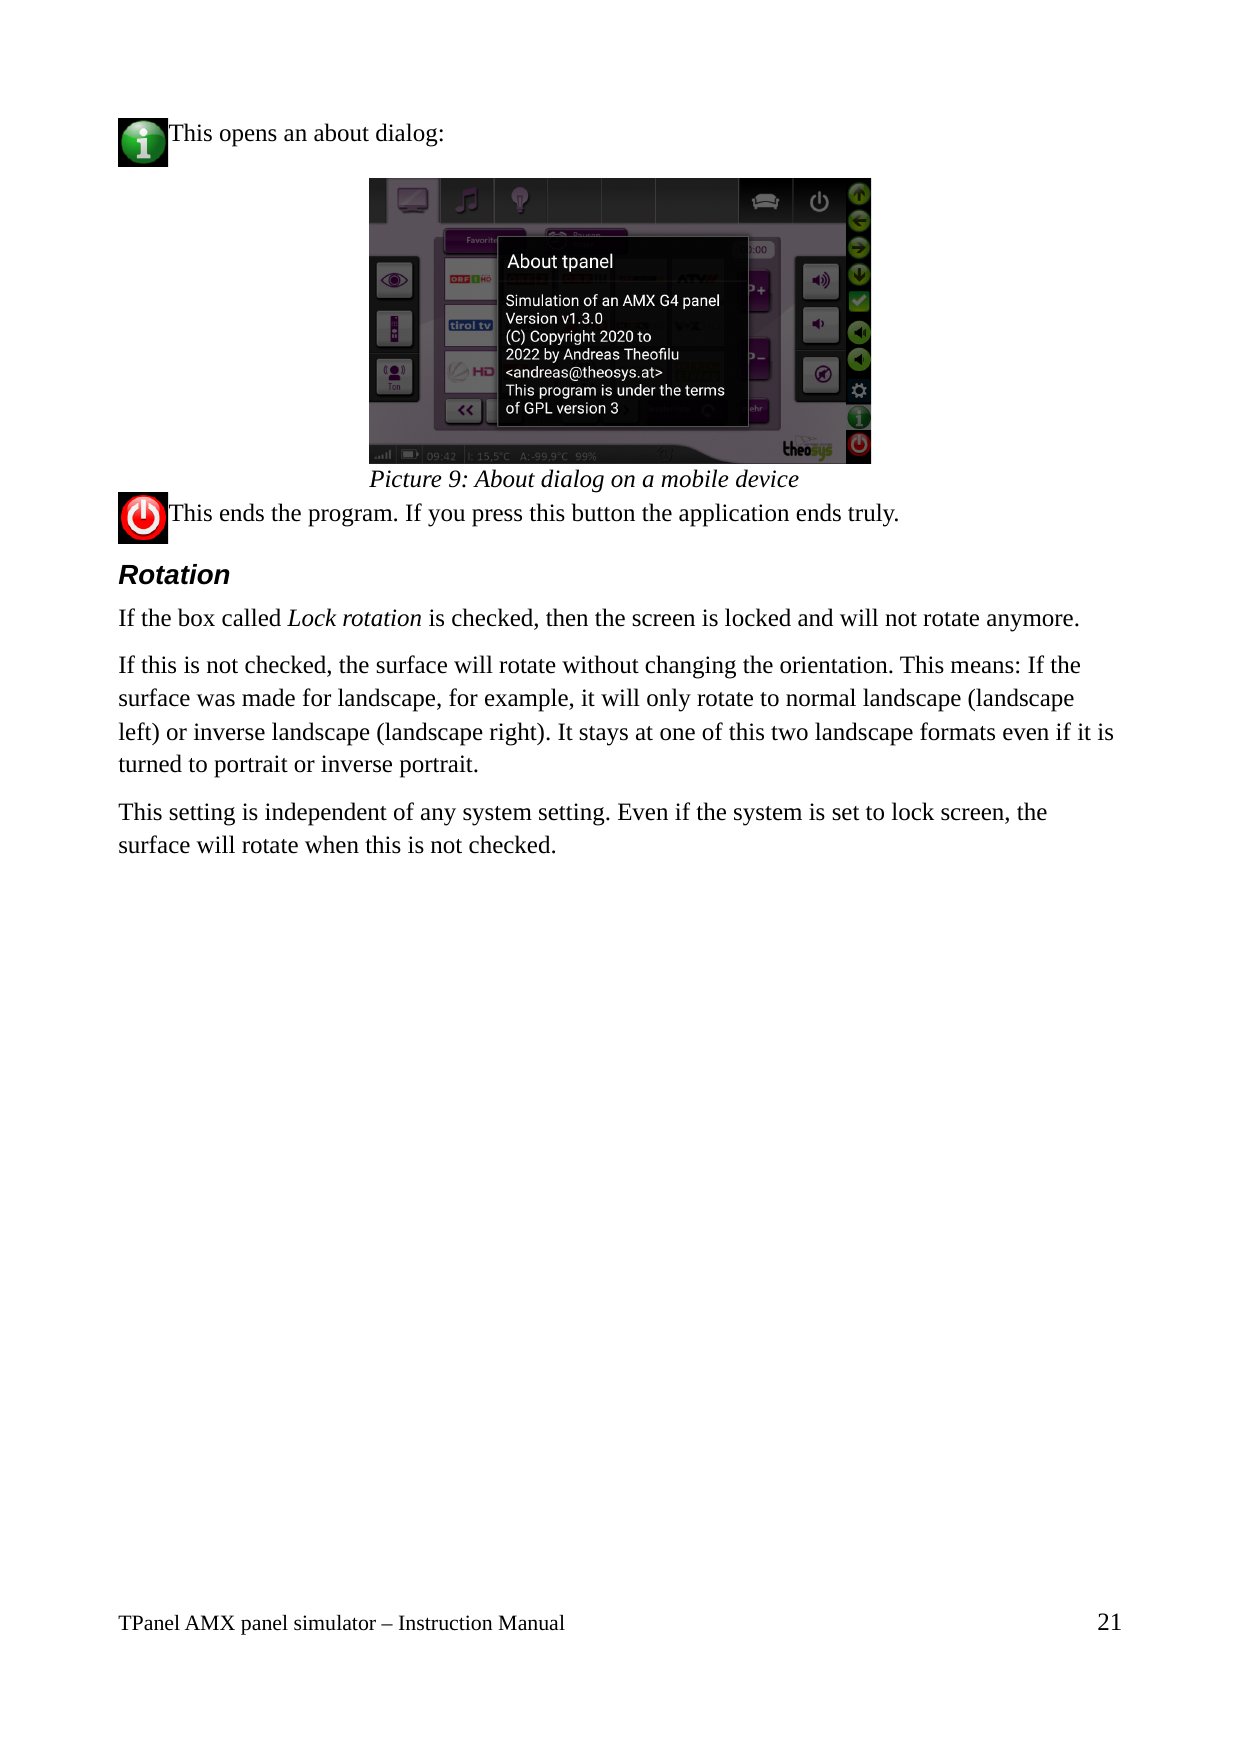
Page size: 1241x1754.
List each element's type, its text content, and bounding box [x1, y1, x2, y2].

text If this is not checked, the surface will rotate without changing the orientation. This means: If the surface was made for landscape, for example, it will only rotate to normal landscape (landscape left) or inverse landscape (landscape right). It stays at one of this two landscape formats even if it is turned to portrait or inverse portrait. [118, 651, 1122, 778]
text If the box called Lock rotation is checked, then the screen is locked and will not rotate anymore. [118, 603, 1122, 632]
subtitle Rotation [118, 558, 1122, 590]
picture [369, 178, 872, 464]
picture [118, 118, 169, 167]
text This setting is independent of any system setting. Even if the system is set to lock screen, the surface will rotate when this is not checked. [118, 797, 1122, 859]
text Picture 9: About dialog on a mobile device [369, 464, 871, 493]
text This opens an about dialog: [169, 118, 1122, 147]
text This ends the program. If you press this button the application ends truly. [118, 166, 1122, 527]
picture [118, 492, 169, 544]
